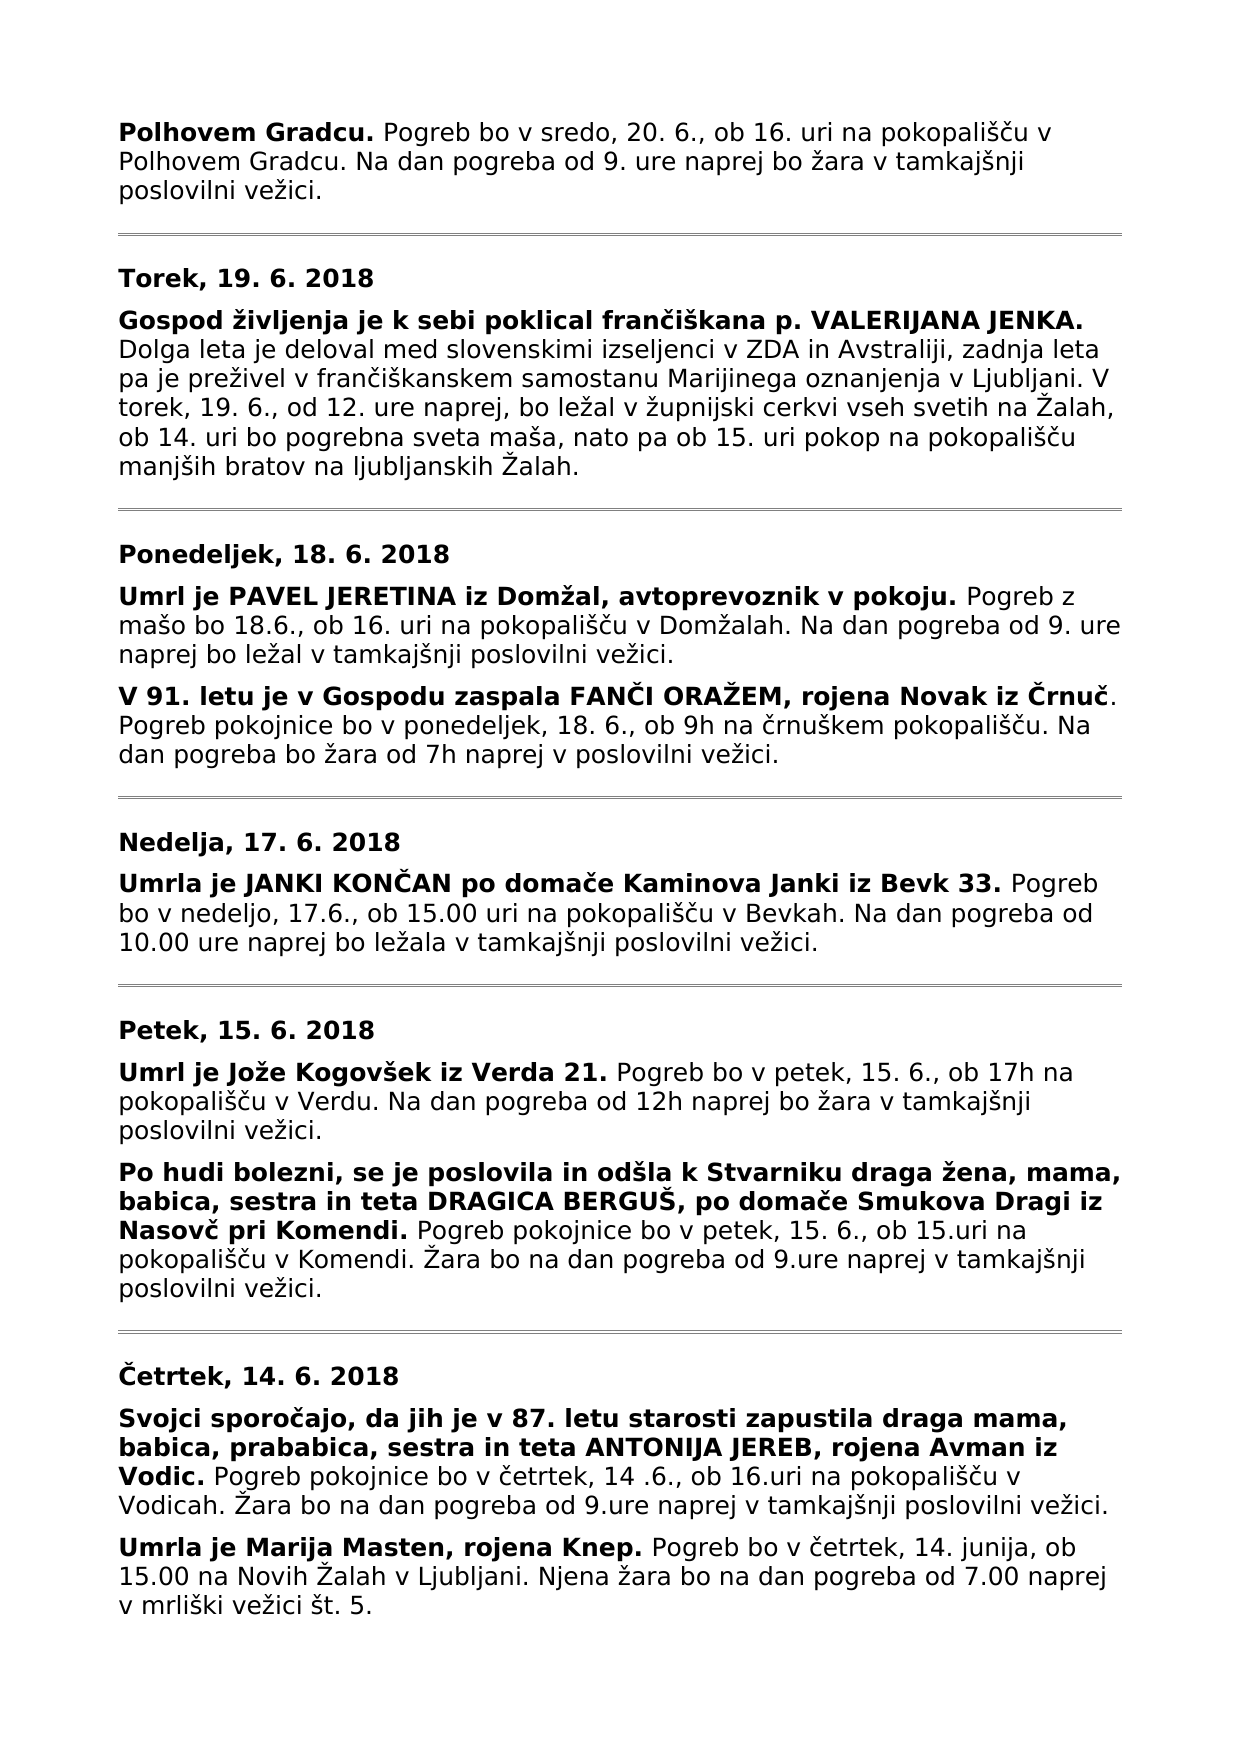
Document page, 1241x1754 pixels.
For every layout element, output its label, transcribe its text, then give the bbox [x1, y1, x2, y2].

text Po hudi bolezni, se je poslovila in odšla k Stvarniku draga žena, mama, babica, sestra in teta DRAGICA BERGUŠ, po domače Smukova Dragi iz Nasovč pri Komendi. Pogreb pokojnice bo v petek, 15. 6., ob 15.uri na pokopališču v Komendi. Žara bo na dan pogreba od 9.ure naprej v tamkajšnji poslovilni vežici. [118, 1158, 1122, 1303]
text Polhovem Gradcu. Pogreb bo v sredo, 20. 6., ob 16. uri na pokopališču v Polhovem Gradcu. Na dan pogreba od 9. ure naprej bo žara v tamkajšnji poslovilni vežici. [118, 118, 1122, 206]
text Četrtek, 14. 6. 2018 [118, 1362, 1122, 1392]
text Umrla je Marija Masten, rojena Knep. Pogreb bo v četrtek, 14. junija, ob 15.00 na Novih Žalah v Ljubljani. Njena žara bo na dan pogreba od 7.00 naprej v mrliški vežici št. 5. [118, 1533, 1122, 1621]
text V 91. letu je v Gospodu zaspala FANČI ORAŽEM, rojena Novak iz Črnuč. Pogreb pokojnice bo v ponedeljek, 18. 6., ob 9h na črnuškem pokopališču. Na dan pogreba bo žara od 7h naprej v poslovilni vežici. [118, 682, 1122, 769]
text Umrla je JANKI KONČAN po domače Kaminova Janki iz Bevk 33. Pogreb bo v nedeljo, 17.6., ob 15.00 uri na pokopališču v Bevkah. Na dan pogreba od 10.00 ure naprej bo ležala v tamkajšnji poslovilni vežici. [118, 870, 1122, 957]
text Umrl je PAVEL JERETINA iz Domžal, avtoprevoznik v pokoju. Pogreb z mašo bo 18.6., ob 16. uri na pokopališču v Domžalah. Na dan pogreba od 9. ure naprej bo ležal v tamkajšnji poslovilni vežici. [118, 582, 1122, 669]
text Umrl je Jože Kogovšek iz Verda 21. Pogreb bo v petek, 15. 6., ob 17h na pokopališču v Verdu. Na dan pogreba od 12h naprej bo žara v tamkajšnji poslovilni vežici. [118, 1058, 1122, 1145]
text Svojci sporočajo, da jih je v 87. letu starosti zapustila draga mama, babica, prababica, sestra in teta ANTONIJA JEREB, rojena Avman iz Vodic. Pogreb pokojnice bo v četrtek, 14 .6., ob 16.uri na pokopališču v Vodicah. Žara bo na dan pogreba od 9.ure naprej v tamkajšnji poslovilni vežici. [118, 1404, 1122, 1521]
text Ponedeljek, 18. 6. 2018 [118, 540, 1122, 569]
text Gospod življenja je k sebi poklical frančiškana p. VALERIJANA JENKA. Dolga leta je deloval med slovenskimi izseljenci v ZDA in Avstraliji, zadnja leta pa je preživel v frančiškanskem samostanu Marijinega oznanjenja v Ljubljani. V torek, 19. 6., od 12. ure naprej, bo ležal v župnijski cerkvi vseh svetih na Žalah, ob 14. uri bo pogrebna sveta maša, nato pa ob 15. uri pokop na pokopališču manjših bratov na ljubljanskih Žalah. [118, 306, 1122, 481]
text Torek, 19. 6. 2018 [118, 264, 1122, 294]
text Petek, 15. 6. 2018 [118, 1016, 1122, 1045]
text Nedelja, 17. 6. 2018 [118, 828, 1122, 857]
